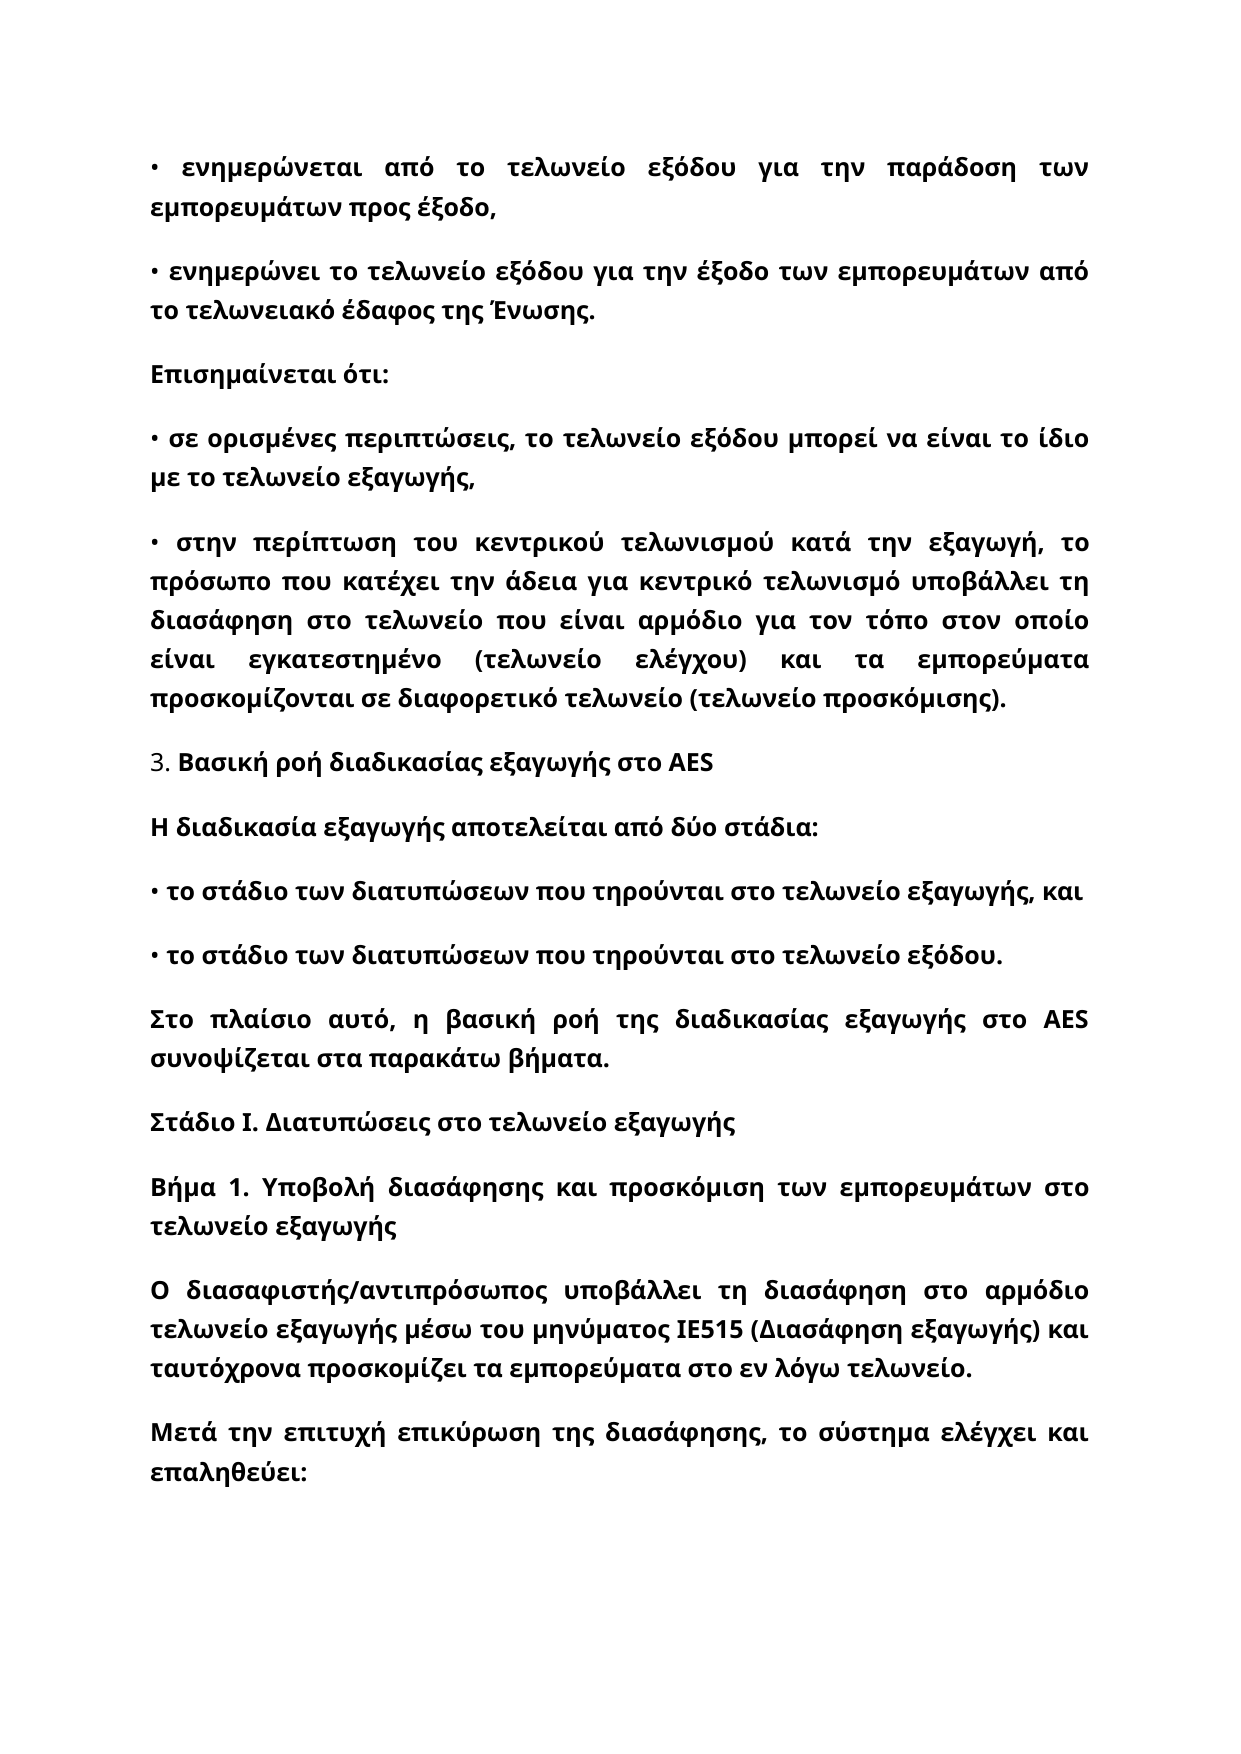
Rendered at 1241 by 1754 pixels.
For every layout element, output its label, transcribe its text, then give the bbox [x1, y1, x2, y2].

text Επισημαίνεται ότι: [150, 357, 1090, 391]
text • το στάδιο των διατυπώσεων που τηρούνται στο τελωνείο εξαγωγής, και [150, 873, 1090, 907]
text Στο πλαίσιο αυτό, η βασική ροή της διαδικασίας εξαγωγής στο AES συνοψίζεται στα παρακάτω βήματα. [150, 1002, 1090, 1075]
text • το στάδιο των διατυπώσεων που τηρούνται στο τελωνείο εξόδου. [150, 937, 1090, 972]
text Βήμα 1. Υποβολή διασάφησης και προσκόμιση των εμπορευμάτων στο τελωνείο εξαγωγής [150, 1169, 1090, 1242]
text Η διαδικασία εξαγωγής αποτελείται από δύο στάδια: [150, 809, 1090, 843]
text • σε ορισμένες περιπτώσεις, το τελωνείο εξόδου μπορεί να είναι το ίδιο με το τελωνείο εξαγωγής, [150, 421, 1090, 494]
text Ο διασαφιστής/αντιπρόσωπος υποβάλλει τη διασάφηση στο αρμόδιο τελωνείο εξαγωγής μέσω του μηνύματος IE515 (Διασάφηση εξαγωγής) και ταυτόχρονα προσκομίζει τα εμπορεύματα στο εν λόγω τελωνείο. [150, 1272, 1090, 1385]
text • ενημερώνεται από το τελωνείο εξόδου για την παράδοση των εμπορευμάτων προς έξοδο, [150, 150, 1090, 223]
text • ενημερώνει το τελωνείο εξόδου για την έξοδο των εμπορευμάτων από το τελωνειακό έδαφος της Ένωσης. [150, 253, 1090, 327]
text Στάδιο Ι. Διατυπώσεις στο τελωνείο εξαγωγής [150, 1105, 1090, 1139]
text • στην περίπτωση του κεντρικού τελωνισμού κατά την εξαγωγή, το πρόσωπο που κατέχει την άδεια για κεντρικό τελωνισμό υποβάλλει τη διασάφηση στο τελωνείο που είναι αρμόδιο για τον τόπο στον οποίο είναι εγκατεστημένο (τελωνείο ελέγχου) και τα εμπορεύματα προσκομίζονται σε διαφορετικό τελωνείο (τελωνείο προσκόμισης). [150, 524, 1090, 715]
text 3. Βασική ροή διαδικασίας εξαγωγής στο AES [150, 745, 1090, 779]
text Μετά την επιτυχή επικύρωση της διασάφησης, το σύστημα ελέγχει και επαληθεύει: [150, 1415, 1090, 1488]
